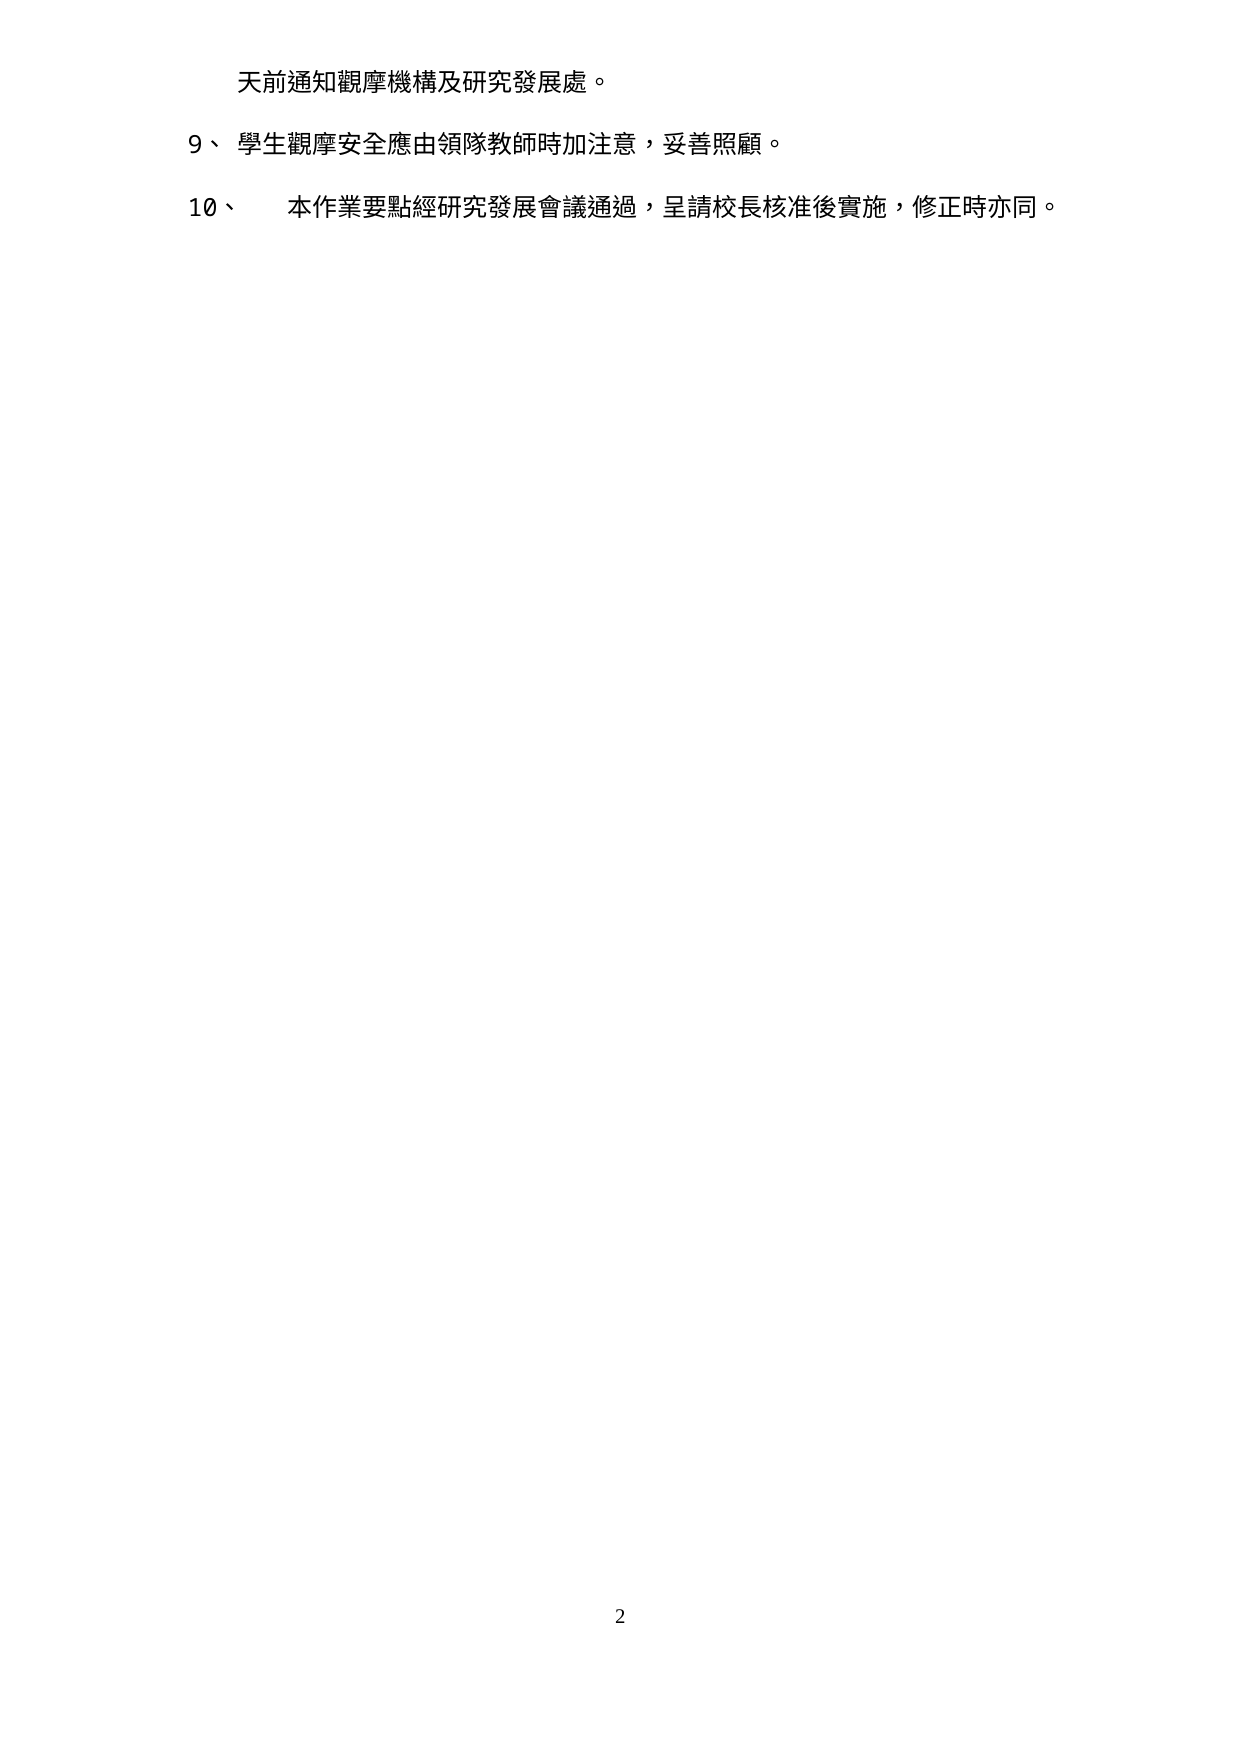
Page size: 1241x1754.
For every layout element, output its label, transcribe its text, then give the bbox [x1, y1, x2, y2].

list 本作業要點經研究發展會議通過，呈請校長核准後實施，修正時亦同。 [187, 163, 1053, 226]
list 學生觀摩安全應由領隊教師時加注意，妥善照顧。 [187, 101, 1053, 163]
list 天前通知觀摩機構及研究發展處。 [187, 38, 1053, 101]
